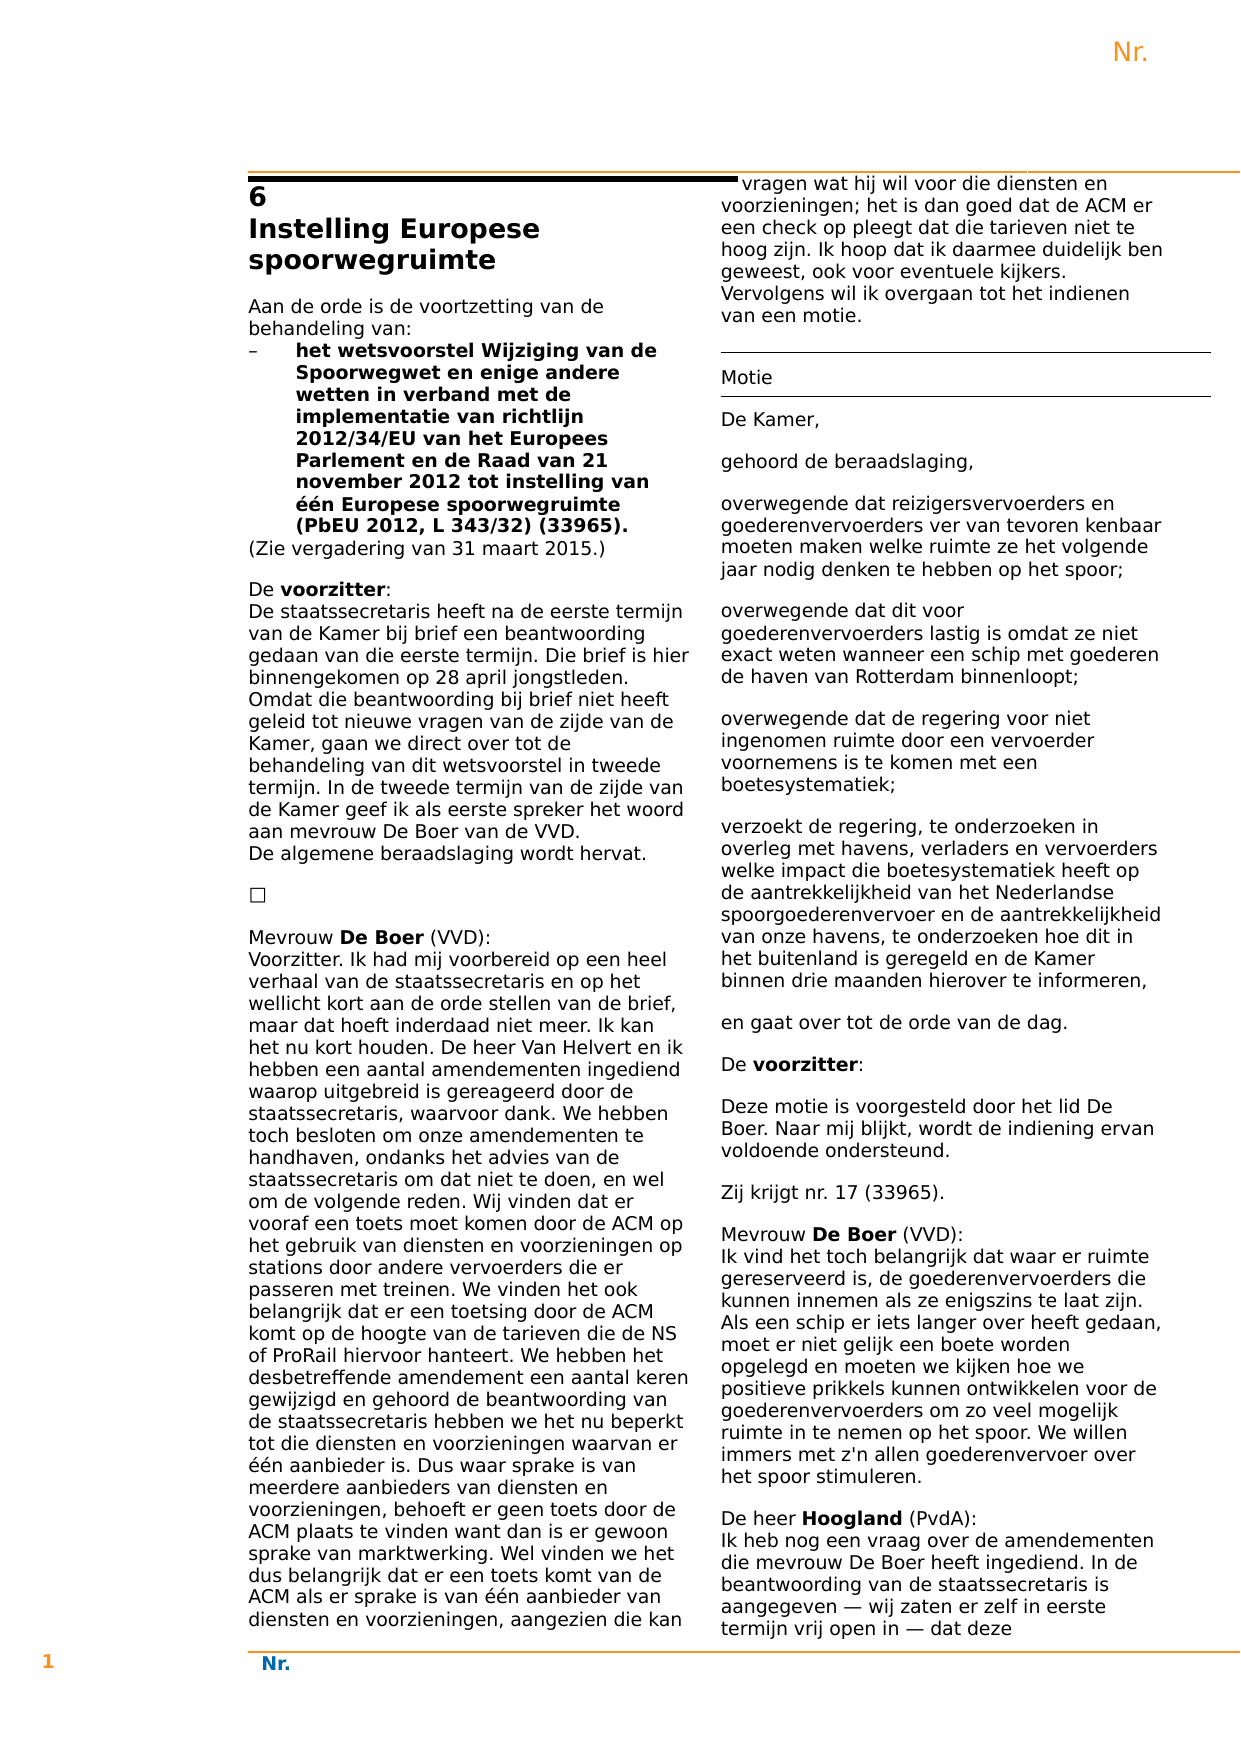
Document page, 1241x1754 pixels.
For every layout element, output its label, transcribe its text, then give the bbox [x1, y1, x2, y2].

text overwegende dat dit voor goederenvervoerders lastig is omdat ze niet exact weten wanneer een schip met goederen de haven van Rotterdam binnenloopt; [721, 600, 1163, 688]
text Motie [721, 367, 1163, 388]
text De heer Hoogland (PvdA): [721, 1508, 1163, 1530]
text Aan de orde is de voortzetting van de behandeling van: [248, 296, 691, 339]
text ⬜ [248, 885, 691, 907]
text Zij krijgt nr. 17 (33965). [721, 1182, 1163, 1204]
text Vervolgens wil ik overgaan tot het indienen van een motie. [721, 283, 1163, 327]
text overwegende dat reizigersvervoerders en goederenvervoerders ver van tevoren kenbaar moeten maken welke ruimte ze het volgende jaar nodig denken te hebben op het spoor; [721, 492, 1163, 580]
text verzoekt de regering, te onderzoeken in overleg met havens, verladers en vervoerders welke impact die boetesystematiek heeft op de aantrekkelijkheid van het Nederlandse spoorgoederenvervoer en de aantrekkelijkheid van onze havens, te onderzoeken hoe dit in het buitenland is geregeld en de Kamer binnen drie maanden hierover te informeren, [721, 816, 1163, 992]
text Deze motie is voorgesteld door het lid De Boer. Naar mij blijkt, wordt de indiening ervan voldoende ondersteund. [721, 1096, 1163, 1162]
text en gaat over tot de orde van de dag. [721, 1012, 1163, 1034]
text vragen wat hij wil voor die diensten en voorzieningen; het is dan goed dat de ACM er een check op pleegt dat die tarieven niet te hoog zijn. Ik hoop dat ik daarmee duidelijk ben geweest, ook voor eventuele kijkers. [721, 173, 1163, 283]
text De voorzitter: [248, 579, 691, 601]
text overwegende dat de regering voor niet ingenomen ruimte door een vervoerder voornemens is te komen met een boetesystematiek; [721, 708, 1163, 796]
text Ik vind het toch belangrijk dat waar er ruimte gereserveerd is, de goederenvervoerders die kunnen innemen als ze enigszins te laat zijn. Als een schip er iets langer over heeft gedaan, moet er niet gelijk een boete worden opgelegd en moeten we kijken hoe we positieve prikkels kunnen ontwikkelen voor de goederenvervoerders om zo veel mogelijk ruimte in te nemen op het spoor. We willen immers met z'n allen goederenvervoer over het spoor stimuleren. [721, 1246, 1163, 1488]
text De voorzitter: [721, 1054, 1163, 1076]
text (Zie vergadering van 31 maart 2015.) [248, 537, 691, 559]
text Mevrouw De Boer (VVD): [248, 927, 691, 949]
text gehoord de beraadslaging, [721, 451, 1163, 472]
text Voorzitter. Ik had mij voorbereid op een heel verhaal van de staatssecretaris en op het wellicht kort aan de orde stellen van de brief, maar dat hoeft inderdaad niet meer. Ik kan het nu kort houden. De heer Van Helvert en ik hebben een aantal amendementen ingediend waarop uitgebreid is gereageerd door de staatssecretaris, waarvoor dank. We hebben toch besloten om onze amendementen te handhaven, ondanks het advies van de staatssecretaris om dat niet te doen, en wel om de volgende reden. Wij vinden dat er vooraf een toets moet komen door de ACM op het gebruik van diensten en voorzieningen op stations door andere vervoerders die er passeren met treinen. We vinden het ook belangrijk dat er een toetsing door de ACM komt op de hoogte van de tarieven die de NS of ProRail hiervoor hanteert. We hebben het desbetreffende amendement een aantal keren gewijzigd en gehoord de beantwoording van de staatssecretaris hebben we het nu beperkt tot die diensten en voorzieningen waarvan er één aanbieder is. Dus waar sprake is van meerdere aanbieders van diensten en voorzieningen, behoeft er geen toets door de ACM plaats te vinden want dan is er gewoon sprake van marktwerking. Wel vinden we het dus belangrijk dat er een toets komt van de ACM als er sprake is van één aanbieder van diensten en voorzieningen, aangezien die kan [248, 949, 691, 1630]
text Mevrouw De Boer (VVD): [721, 1224, 1163, 1246]
text De Kamer, [721, 408, 1163, 431]
text De algemene beraadslaging wordt hervat. [248, 843, 691, 865]
text De staatssecretaris heeft na de eerste termijn van de Kamer bij brief een beantwoording gedaan van die eerste termijn. Die brief is hier binnengekomen op 28 april jongstleden. Omdat die beantwoording bij brief niet heeft geleid tot nieuwe vragen van de zijde van de Kamer, gaan we direct over tot de behandeling van dit wetsvoorstel in tweede termijn. In de tweede termijn van de zijde van de Kamer geef ik als eerste spreker het woord aan mevrouw De Boer van de VVD. [248, 601, 691, 843]
title 6 Instelling Europese spoorwegruimte [248, 182, 691, 276]
list het wetsvoorstel Wijziging van de Spoorwegwet en enige andere wetten in verband met de implementatie van richtlijn 2012/34/EU van het Europees Parlement en de Raad van 21 november 2012 tot instelling van één Europese spoorwegruimte (PbEU 2012, L 343/32) (33965). [248, 339, 691, 537]
text Ik heb nog een vraag over de amendementen die mevrouw De Boer heeft ingediend. In de beantwoording van de staatssecretaris is aangegeven — wij zaten er zelf in eerste termijn vrij open in — dat deze [721, 1530, 1163, 1639]
